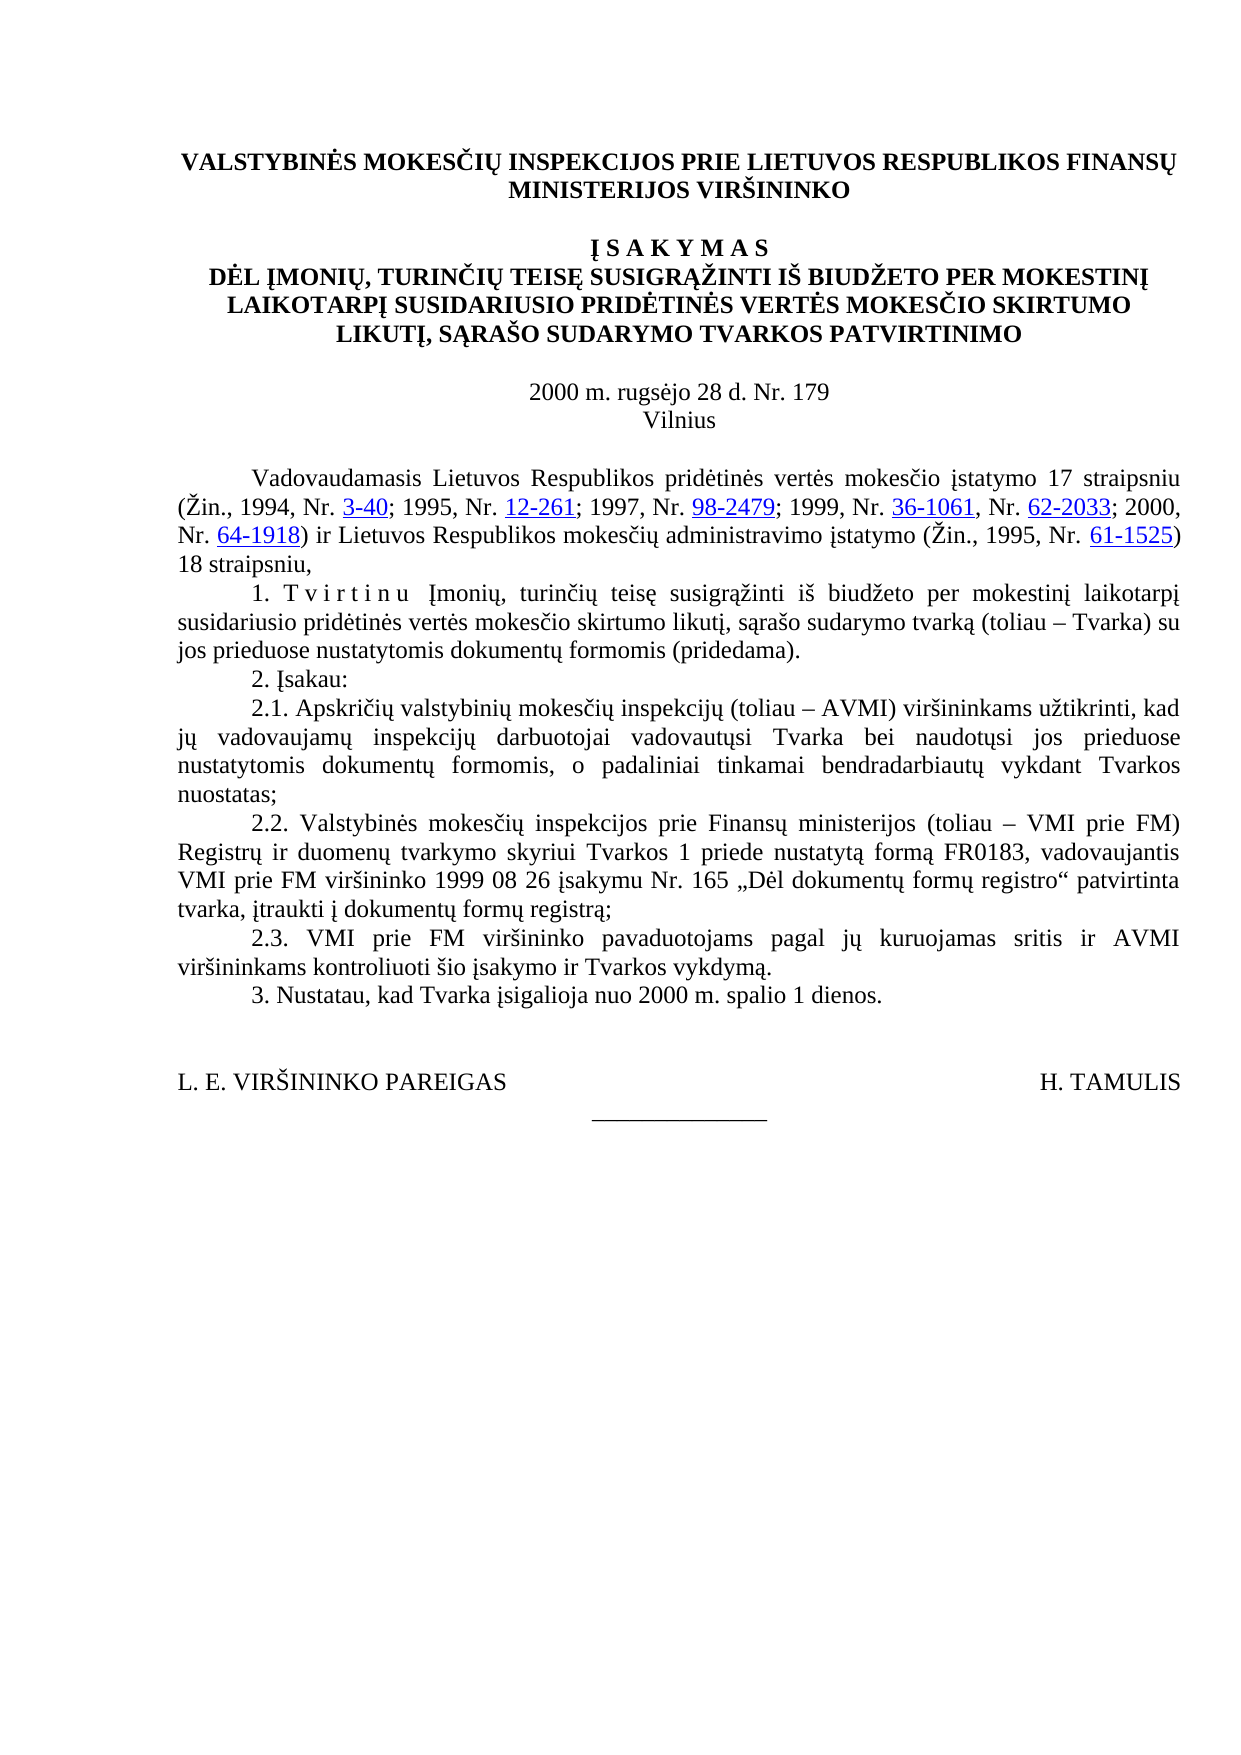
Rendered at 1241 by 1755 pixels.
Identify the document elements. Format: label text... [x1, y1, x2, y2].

text 2. Įsakau: [177, 664, 1181, 693]
text ______________ [177, 1096, 1181, 1124]
text 2000 m. rugsėjo 28 d. Nr. 179 [177, 377, 1181, 406]
text Vilnius [177, 406, 1181, 434]
text 2.2. Valstybinės mokesčių inspekcijos prie Finansų ministerijos (toliau – VMI prie FM) Registrų ir duomenų tvarkymo skyriui Tvarkos 1 priede nustatytą formą FR0183, vadovaujantis VMI prie FM viršininko 1999 08 26 įsakymu Nr. 165 „Dėl dokumentų formų registro“ patvirtinta tvarka, įtraukti į dokumentų formų registrą; [177, 808, 1181, 923]
text VALSTYBINĖS MOKESČIŲ INSPEKCIJOS PRIE LIETUVOS RESPUBLIKOS FINANSŲ MINISTERIJOS VIRŠININKO [177, 147, 1181, 204]
text 2.1. Apskričių valstybinių mokesčių inspekcijų (toliau – AVMI) viršininkams užtikrinti, kad jų vadovaujamų inspekcijų darbuotojai vadovautųsi Tvarka bei naudotųsi jos prieduose nustatytomis dokumentų formomis, o padaliniai tinkamai bendradarbiautų vykdant Tvarkos nuostatas; [177, 693, 1181, 808]
text 1. Tvirtinu Įmonių, turinčių teisę susigrąžinti iš biudžeto per mokestinį laikotarpį susidariusio pridėtinės vertės mokesčio skirtumo likutį, sąrašo sudarymo tvarką (toliau – Tvarka) su jos prieduose nustatytomis dokumentų formomis (pridedama). [177, 578, 1181, 664]
text Į S A K Y M A S [177, 233, 1181, 262]
text L. E. VIRŠININKO PAREIGAS H. TAMULIS [177, 1067, 1181, 1096]
text DĖL ĮMONIŲ, TURINČIŲ TEISĘ SUSIGRĄŽINTI IŠ BIUDŽETO PER MOKESTINĮ LAIKOTARPĮ SUSIDARIUSIO PRIDĖTINĖS VERTĖS MOKESČIO SKIRTUMO LIKUTĮ, SĄRAŠO SUDARYMO TVARKOS PATVIRTINIMO [177, 262, 1181, 348]
text 3. Nustatau, kad Tvarka įsigalioja nuo 2000 m. spalio 1 dienos. [177, 981, 1181, 1009]
text Vadovaudamasis Lietuvos Respublikos pridėtinės vertės mokesčio įstatymo 17 straipsniu (Žin., 1994, Nr. 3-40; 1995, Nr. 12-261; 1997, Nr. 98-2479; 1999, Nr. 36-1061, Nr. 62-2033; 2000, Nr. 64-1918) ir Lietuvos Respublikos mokesčių administravimo įstatymo (Žin., 1995, Nr. 61-1525) 18 straipsniu, [177, 463, 1181, 578]
text 2.3. VMI prie FM viršininko pavaduotojams pagal jų kuruojamas sritis ir AVMI viršininkams kontroliuoti šio įsakymo ir Tvarkos vykdymą. [177, 923, 1181, 981]
